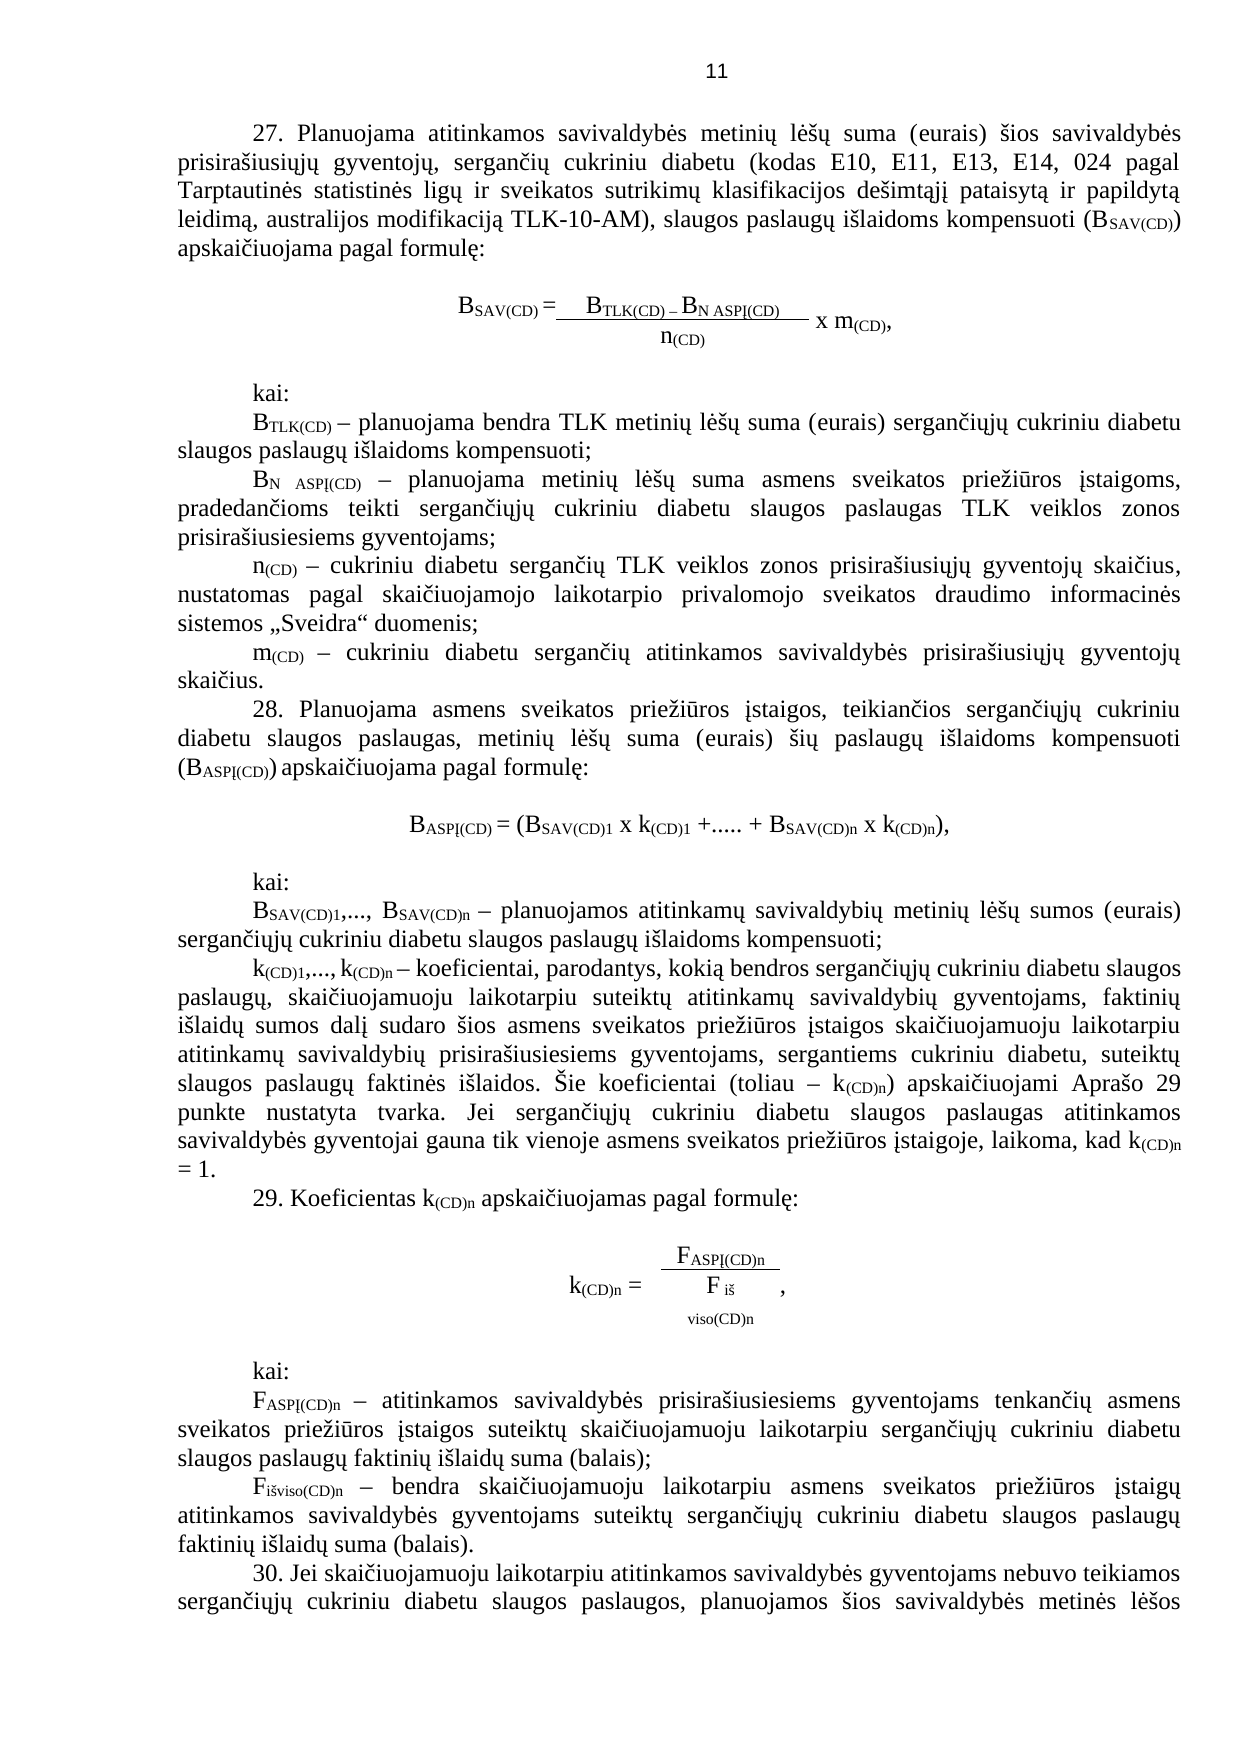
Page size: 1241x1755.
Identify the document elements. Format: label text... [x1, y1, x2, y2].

text FASPĮ(CD)n – atitinkamos savivaldybės prisirašiusiesiems gyventojams tenkančių asmens sveikatos priežiūros įstaigos suteiktų skaičiuojamuoju laikotarpiu sergančiųjų cukriniu diabetu slaugos paslaugų faktinių išlaidų suma (balais); [177, 1385, 1181, 1471]
table_cell [485, 319, 556, 349]
table_header FASPĮ(CD)n [661, 1240, 779, 1269]
table_cell n(CD) [556, 320, 809, 349]
table_header k(CD)n = [550, 1240, 661, 1328]
table_header BSAV(CD) = [436, 291, 556, 319]
text BN ASPĮ(CD) – planuojama metinių lėšų suma asmens sveikatos priežiūros įstaigoms, pradedančioms teikti sergančiųjų cukriniu diabetu slaugos paslaugas TLK veiklos zonos prisirašiusiesiems gyventojams; [177, 464, 1181, 550]
text m(CD) – cukriniu diabetu sergančių atitinkamos savivaldybės prisirašiusiųjų gyventojų skaičius. [177, 637, 1181, 694]
table_header , [780, 1240, 809, 1328]
table_cell F iš viso(CD)n [661, 1270, 779, 1328]
text BSAV(CD)1,..., BSAV(CD)n – planuojamos atitinkamų savivaldybių metinių lėšų sumos (eurais) sergančiųjų cukriniu diabetu slaugos paslaugų išlaidoms kompensuoti; [177, 895, 1181, 953]
text 30. Jei skaičiuojamuoju laikotarpiu atitinkamos savivaldybės gyventojams nebuvo teikiamos sergančiųjų cukriniu diabetu slaugos paslaugos, planuojamos šios savivaldybės metinės lėšos [177, 1558, 1181, 1615]
text kai: [177, 378, 1181, 407]
text BASPĮ(CD) = (BSAV(CD)1 x k(CD)1 +..... + BSAV(CD)n x k(CD)n), [177, 809, 1181, 838]
text 28. Planuojama asmens sveikatos priežiūros įstaigos, teikiančios sergančiųjų cukriniu diabetu slaugos paslaugas, metinių lėšų suma (eurais) šių paslaugų išlaidoms kompensuoti (BASPĮ(CD)) apskaičiuojama pagal formulę: [177, 694, 1181, 780]
text n(CD) – cukriniu diabetu sergančių TLK veiklos zonos prisirašiusiųjų gyventojų skaičius, nustatomas pagal skaičiuojamojo laikotarpio privalomojo sveikatos draudimo informacinės sistemos „Sveidra“ duomenis; [177, 550, 1181, 637]
text 27. Planuojama atitinkamos savivaldybės metinių lėšų suma (eurais) šios savivaldybės prisirašiusiųjų gyventojų, sergančių cukriniu diabetu (kodas E10, E11, E13, E14, 024 pagal Tarptautinės statistinės ligų ir sveikatos sutrikimų klasifikacijos dešimtąjį pataisytą ir papildytą leidimą, australijos modifikaciją TLK-10-AM), slaugos paslaugų išlaidoms kompensuoti (BSAV(CD)) apskaičiuojama pagal formulę: [177, 118, 1181, 262]
text Fišviso(CD)n – bendra skaičiuojamuoju laikotarpiu asmens sveikatos priežiūros įstaigų atitinkamos savivaldybės gyventojams suteiktų sergančiųjų cukriniu diabetu slaugos paslaugų faktinių išlaidų suma (balais). [177, 1471, 1181, 1558]
text kai: [177, 1356, 1181, 1385]
text k(CD)1,..., k(CD)n – koeficientai, parodantys, kokią bendros sergančiųjų cukriniu diabetu slaugos paslaugų, skaičiuojamuoju laikotarpiu suteiktų atitinkamų savivaldybių gyventojams, faktinių išlaidų sumos dalį sudaro šios asmens sveikatos priežiūros įstaigos skaičiuojamuoju laikotarpiu atitinkamų savivaldybių prisirašiusiesiems gyventojams, sergantiems cukriniu diabetu, suteiktų slaugos paslaugų faktinės išlaidos. Šie koeficientai (toliau – k(CD)n) apskaičiuojami Aprašo 29 punkte nustatyta tvarka. Jei sergančiųjų cukriniu diabetu slaugos paslaugas atitinkamos savivaldybės gyventojai gauna tik vienoje asmens sveikatos priežiūros įstaigoje, laikoma, kad k(CD)n = 1. [177, 953, 1181, 1183]
table_header BTLK(CD) – BN ASPĮ(CD) [556, 291, 809, 319]
table_header x m(CD), [809, 291, 922, 349]
text BTLK(CD) – planuojama bendra TLK metinių lėšų suma (eurais) sergančiųjų cukriniu diabetu slaugos paslaugų išlaidoms kompensuoti; [177, 407, 1181, 464]
text 29. Koeficientas k(CD)n apskaičiuojamas pagal formulę: [177, 1183, 1181, 1212]
text kai: [177, 867, 1181, 895]
table_cell [436, 319, 485, 349]
